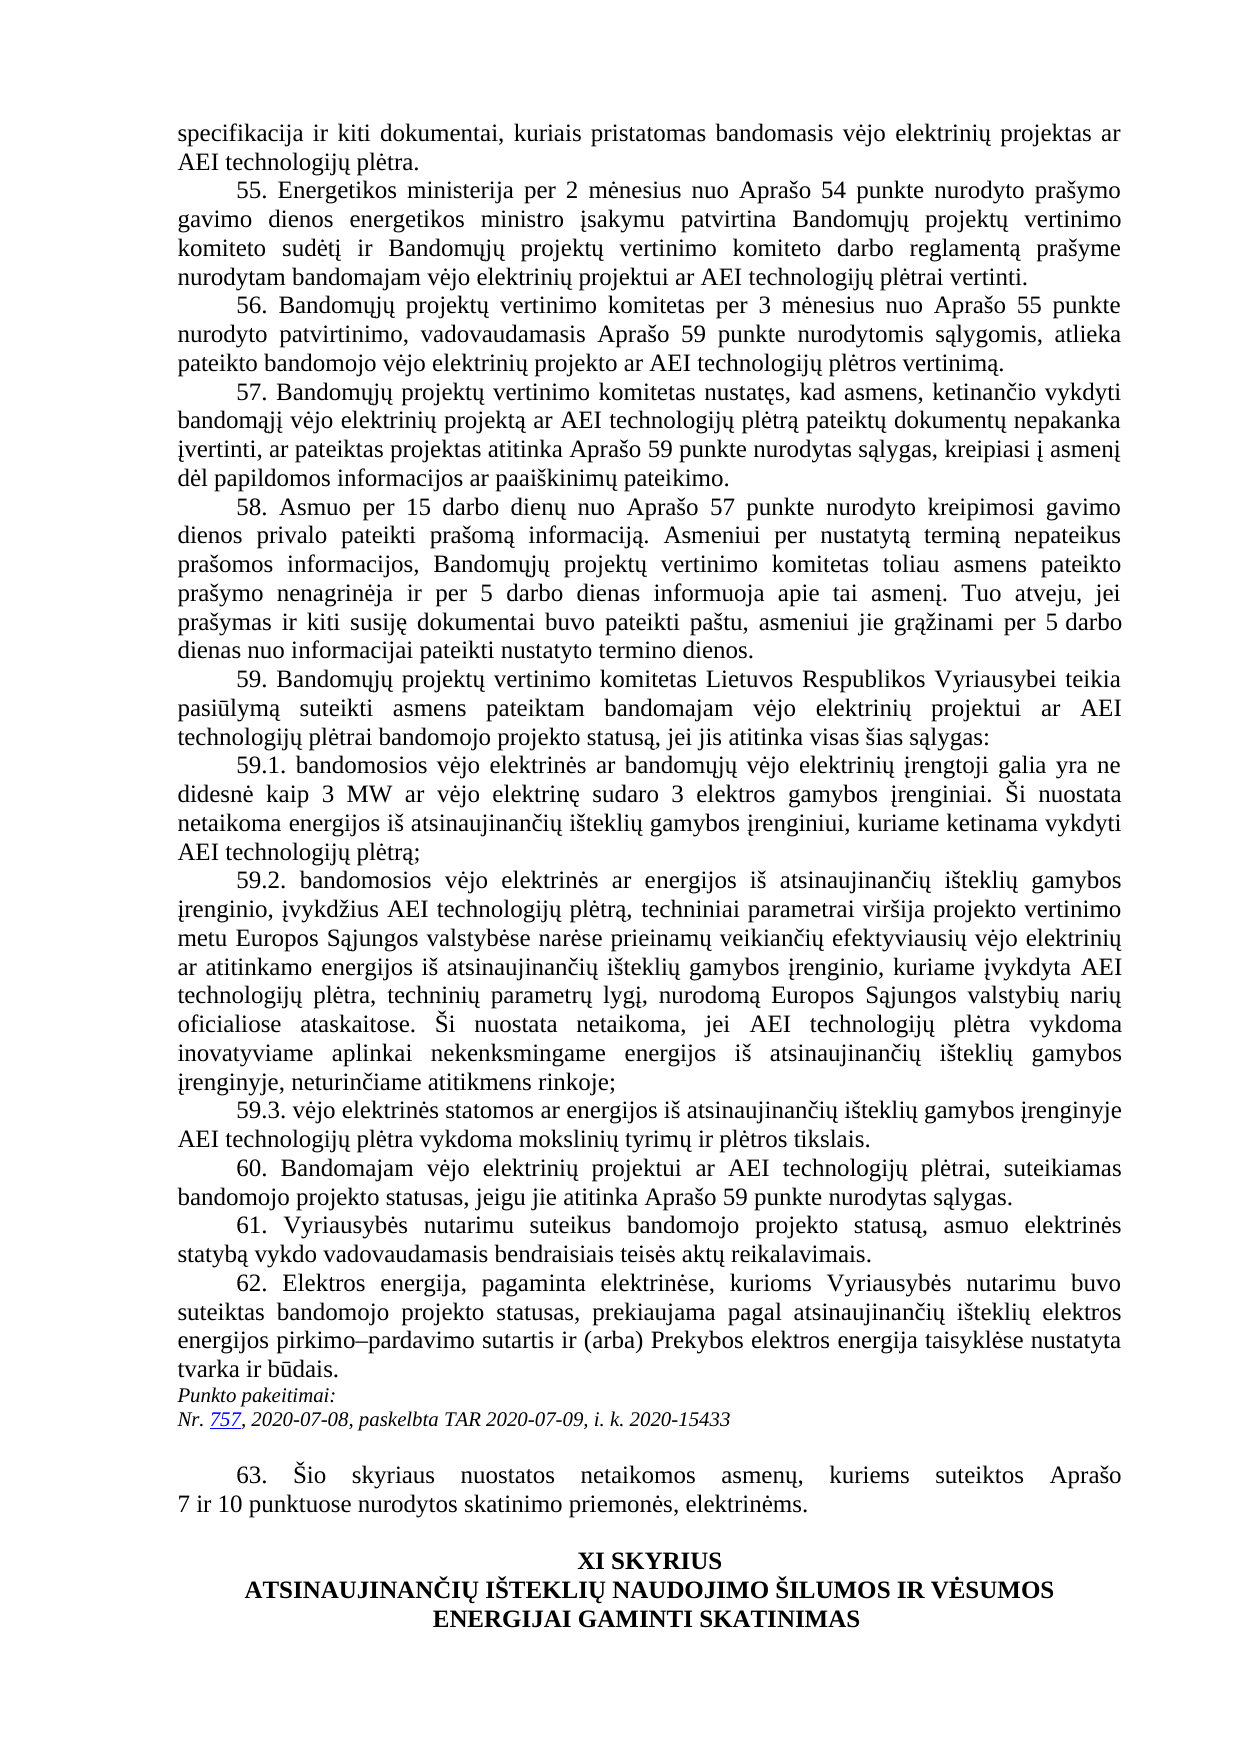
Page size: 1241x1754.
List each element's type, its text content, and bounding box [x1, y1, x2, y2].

text 62. Elektros energija, pagaminta elektrinėse, kurioms Vyriausybės nutarimu buvo suteiktas bandomojo projekto statusas, prekiaujama pagal atsinaujinančių išteklių elektros energijos pirkimo–pardavimo sutartis ir (arba) Prekybos elektros energija taisyklėse nustatyta tvarka ir būdais. [177, 1268, 1122, 1383]
text 58. Asmuo per 15 darbo dienų nuo Aprašo 57 punkte nurodyto kreipimosi gavimo dienos privalo pateikti prašomą informaciją. Asmeniui per nustatytą terminą nepateikus prašomos informacijos, Bandomųjų projektų vertinimo komitetas toliau asmens pateikto prašymo nenagrinėja ir per 5 darbo dienas informuoja apie tai asmenį. Tuo atveju, jei prašymas ir kiti susiję dokumentai buvo pateikti paštu, asmeniui jie grąžinami per 5 darbo dienas nuo informacijai pateikti nustatyto termino dienos. [177, 492, 1122, 664]
text 59.2. bandomosios vėjo elektrinės ar energijos iš atsinaujinančių išteklių gamybos įrenginio, įvykdžius AEI technologijų plėtrą, techniniai parametrai viršija projekto vertinimo metu Europos Sąjungos valstybėse narėse prieinamų veikiančių efektyviausių vėjo elektrinių ar atitinkamo energijos iš atsinaujinančių išteklių gamybos įrenginio, kuriame įvykdyta AEI technologijų plėtra, techninių parametrų lygį, nurodomą Europos Sąjungos valstybių narių oficialiose ataskaitose. Ši nuostata netaikoma, jei AEI technologijų plėtra vykdoma inovatyviame aplinkai nekenksmingame energijos iš atsinaujinančių išteklių gamybos įrenginyje, neturinčiame atitikmens rinkoje; [177, 866, 1122, 1096]
text specifikacija ir kiti dokumentai, kuriais pristatomas bandomasis vėjo elektrinių projektas ar AEI technologijų plėtra. [177, 118, 1122, 176]
text XI SKYRIUS ATSINAUJINANČIŲ IŠTEKLIŲ NAUDOJIMO ŠILUMOS IR VĖSUMOS ENERGIJAI GAMINTI SKATINIMAS [177, 1546, 1122, 1632]
text 59. Bandomųjų projektų vertinimo komitetas Lietuvos Respublikos Vyriausybei teikia pasiūlymą suteikti asmens pateiktam bandomajam vėjo elektrinių projektui ar AEI technologijų plėtrai bandomojo projekto statusą, jei jis atitinka visas šias sąlygas: [177, 664, 1122, 751]
text Punkto pakeitimai: [177, 1383, 1122, 1407]
text 59.1. bandomosios vėjo elektrinės ar bandomųjų vėjo elektrinių įrengtoji galia yra ne didesnė kaip 3 MW ar vėjo elektrinę sudaro 3 elektros gamybos įrenginiai. Ši nuostata netaikoma energijos iš atsinaujinančių išteklių gamybos įrenginiui, kuriame ketinama vykdyti AEI technologijų plėtrą; [177, 751, 1122, 866]
text 61. Vyriausybės nutarimu suteikus bandomojo projekto statusą, asmuo elektrinės statybą vykdo vadovaudamasis bendraisiais teisės aktų reikalavimais. [177, 1211, 1122, 1268]
text 56. Bandomųjų projektų vertinimo komitetas per 3 mėnesius nuo Aprašo 55 punkte nurodyto patvirtinimo, vadovaudamasis Aprašo 59 punkte nurodytomis sąlygomis, atlieka pateikto bandomojo vėjo elektrinių projekto ar AEI technologijų plėtros vertinimą. [177, 291, 1122, 377]
text 59.3. vėjo elektrinės statomos ar energijos iš atsinaujinančių išteklių gamybos įrenginyje AEI technologijų plėtra vykdoma mokslinių tyrimų ir plėtros tikslais. [177, 1096, 1122, 1153]
text Nr. 757, 2020-07-08, paskelbta TAR 2020-07-09, i. k. 2020-15433 [177, 1407, 1122, 1431]
text 57. Bandomųjų projektų vertinimo komitetas nustatęs, kad asmens, ketinančio vykdyti bandomąjį vėjo elektrinių projektą ar AEI technologijų plėtrą pateiktų dokumentų nepakanka įvertinti, ar pateiktas projektas atitinka Aprašo 59 punkte nurodytas sąlygas, kreipiasi į asmenį dėl papildomos informacijos ar paaiškinimų pateikimo. [177, 377, 1122, 492]
text 55. Energetikos ministerija per 2 mėnesius nuo Aprašo 54 punkte nurodyto prašymo gavimo dienos energetikos ministro įsakymu patvirtina Bandomųjų projektų vertinimo komiteto sudėtį ir Bandomųjų projektų vertinimo komiteto darbo reglamentą prašyme nurodytam bandomajam vėjo elektrinių projektui ar AEI technologijų plėtrai vertinti. [177, 176, 1122, 291]
text 60. Bandomajam vėjo elektrinių projektui ar AEI technologijų plėtrai, suteikiamas bandomojo projekto statusas, jeigu jie atitinka Aprašo 59 punkte nurodytas sąlygas. [177, 1153, 1122, 1211]
text 63. Šio skyriaus nuostatos netaikomos asmenų, kuriems suteiktos Aprašo 7 ir 10 punktuose nurodytos skatinimo priemonės, elektrinėms. [177, 1460, 1122, 1517]
